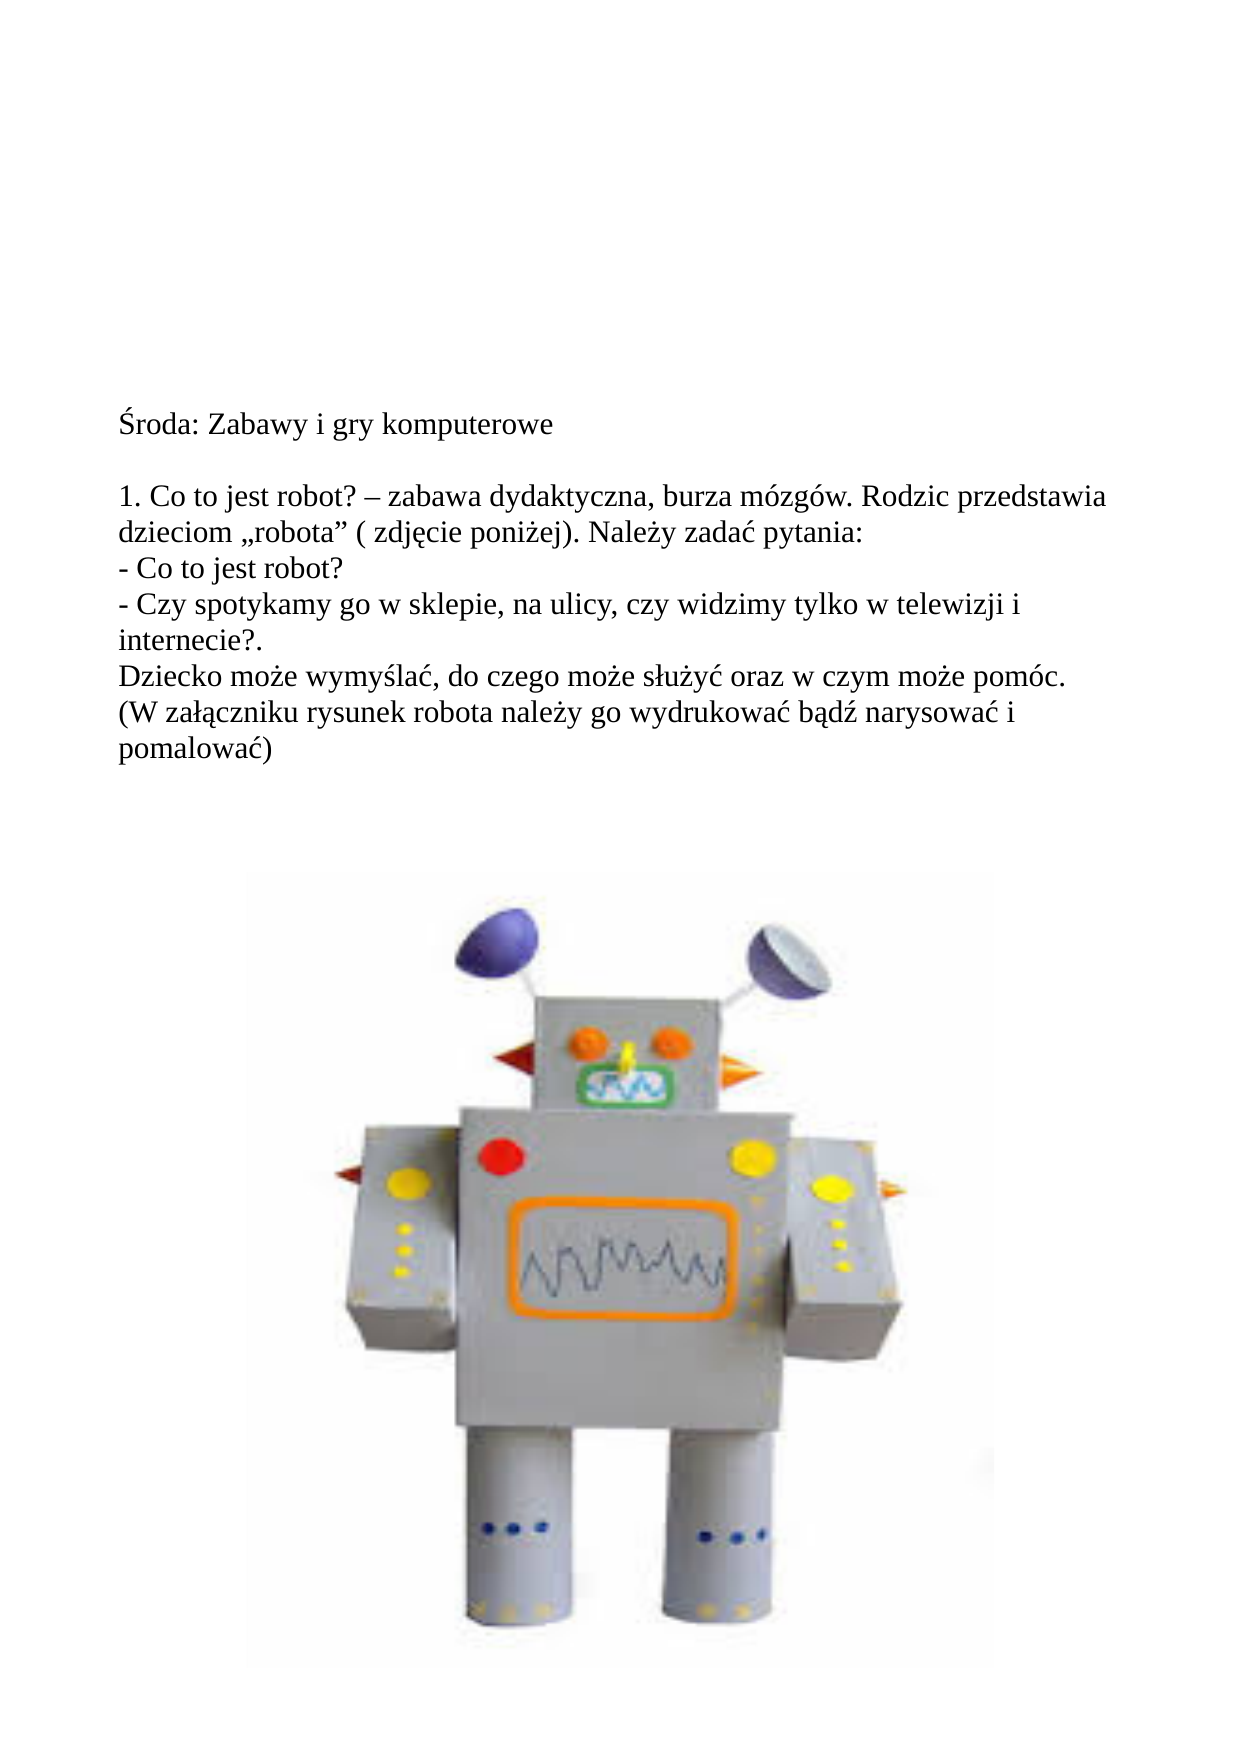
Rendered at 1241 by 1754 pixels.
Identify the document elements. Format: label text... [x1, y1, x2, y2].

text - Co to jest robot? [118, 549, 1122, 585]
text Środa: Zabawy i gry komputerowe [118, 406, 1122, 442]
text Dziecko może wymyślać, do czego może służyć oraz w czym może pomóc. [118, 657, 1122, 693]
text 1. Co to jest robot? – zabawa dydaktyczna, burza mózgów. Rodzic przedstawia dzieciom „robota” ( zdjęcie poniżej). Należy zadać pytania: [118, 477, 1122, 549]
text - Czy spotykamy go w sklepie, na ulicy, czy widzimy tylko w telewizji i internecie?. [118, 585, 1122, 657]
text (W załączniku rysunek robota należy go wydrukować bądź narysować i pomalować) [118, 693, 1122, 765]
